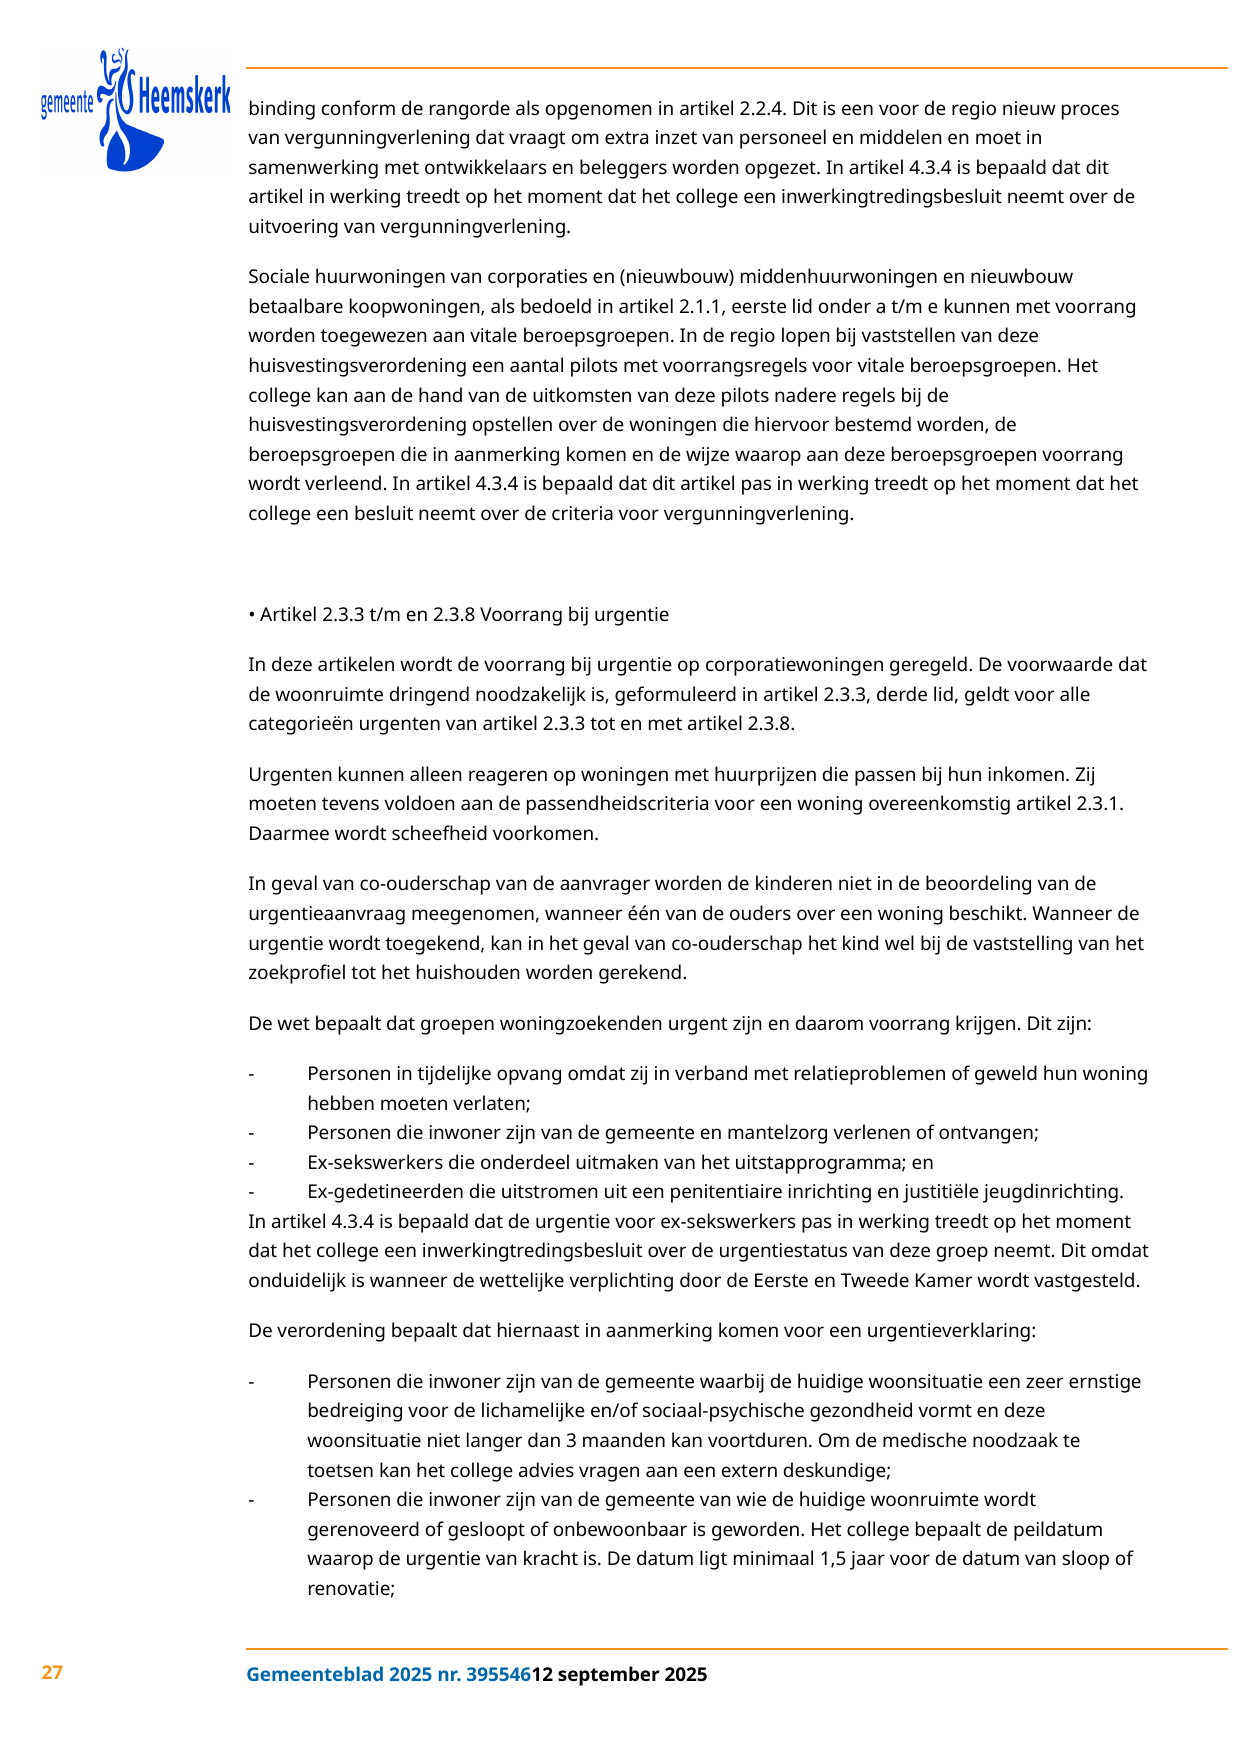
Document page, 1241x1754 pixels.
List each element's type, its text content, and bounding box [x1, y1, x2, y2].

text De wet bepaalt dat groepen woningzoekenden urgent zijn en daarom voorrang krijgen. Dit zijn: [248, 1010, 1152, 1036]
list Personen die inwoner zijn van de gemeente waarbij de huidige woonsituatie een zeer ernstige bedreiging voor de lichamelijke en/of sociaal-psychische gezondheid vormt en deze woonsituatie niet langer dan 3 maanden kan voortduren. Om de medische noodzaak te toetsen kan het college advies vragen aan een extern deskundige; [248, 1368, 1152, 1483]
text Sociale huurwoningen van corporaties en (nieuwbouw) middenhuurwoningen en nieuwbouw betaalbare koopwoningen, als bedoeld in artikel 2.1.1, eerste lid onder a t/m e kunnen met voorrang worden toegewezen aan vitale beroepsgroepen. In de regio lopen bij vaststellen van deze huisvestingsverordening een aantal pilots met voorrangsregels voor vitale beroepsgroepen. Het college kan aan de hand van de uitkomsten van deze pilots nadere regels bij de huisvestingsverordening opstellen over de woningen die hiervoor bestemd worden, de beroepsgroepen die in aanmerking komen en de wijze waarop aan deze beroepsgroepen voorrang wordt verleend. In artikel 4.3.4 is bepaald dat dit artikel pas in werking treedt op het moment dat het college een besluit neemt over de criteria voor vergunningverlening. [248, 263, 1152, 526]
text In geval van co-ouderschap van de aanvrager worden de kinderen niet in de beoordeling van de urgentieaanvraag meegenomen, wanneer één van de ouders over een woning beschikt. Wanneer de urgentie wordt toegekend, kan in het geval van co-ouderschap het kind wel bij de vaststelling van het zoekprofiel tot het huishouden worden gerekend. [248, 871, 1152, 985]
text In artikel 4.3.4 is bepaald dat de urgentie voor ex-sekswerkers pas in werking treedt op het moment dat het college een inwerkingtredingsbesluit over de urgentiestatus van deze groep neemt. Dit omdat onduidelijk is wanneer de wettelijke verplichting door de Eerste en Tweede Kamer wordt vastgesteld. [248, 1208, 1152, 1293]
picture [41, 47, 231, 172]
list Ex-sekswerkers die onderdeel uitmaken van het uitstapprogramma; en [248, 1149, 1152, 1175]
text In deze artikelen wordt de voorrang bij urgentie op corporatiewoningen geregeld. De voorwaarde dat de woonruimte dringend noodzakelijk is, geformuleerd in artikel 2.3.3, derde lid, geldt voor alle categorieën urgenten van artikel 2.3.3 tot en met artikel 2.3.8. [248, 651, 1152, 736]
text Urgenten kunnen alleen reageren op woningen met huurprijzen die passen bij hun inkomen. Zij moeten tevens voldoen aan de passendheidscriteria voor een woning overeenkomstig artikel 2.3.1. Daarmee wordt scheefheid voorkomen. [248, 761, 1152, 846]
text binding conform de rangorde als opgenomen in artikel 2.2.4. Dit is een voor de regio nieuw proces van vergunningverlening dat vraagt om extra inzet van personeel en middelen en moet in samenwerking met ontwikkelaars en beleggers worden opgezet. In artikel 4.3.4 is bepaald dat dit artikel in werking treedt op het moment dat het college een inwerkingtredingsbesluit neemt over de uitvoering van vergunningverlening. [248, 95, 1152, 239]
list Ex-gedetineerden die uitstromen uit een penitentiaire inrichting en justitiële jeugdinrichting. [248, 1178, 1152, 1204]
list Personen die inwoner zijn van de gemeente en mantelzorg verlenen of ontvangen; [248, 1119, 1152, 1145]
list Personen die inwoner zijn van de gemeente van wie de huidige woonruimte wordt gerenoveerd of gesloopt of onbewoonbaar is geworden. Het college bepaalt de peildatum waarop de urgentie van kracht is. De datum ligt minimaal 1,5 jaar voor de datum van sloop of renovatie; [248, 1486, 1152, 1601]
text De verordening bepaalt dat hiernaast in aanmerking komen voor een urgentieverklaring: [248, 1318, 1152, 1343]
list Personen in tijdelijke opvang omdat zij in verband met relatieproblemen of geweld hun woning hebben moeten verlaten; [248, 1060, 1152, 1116]
text • Artikel 2.3.3 t/m en 2.3.8 Voorrang bij urgentie [248, 601, 1152, 627]
